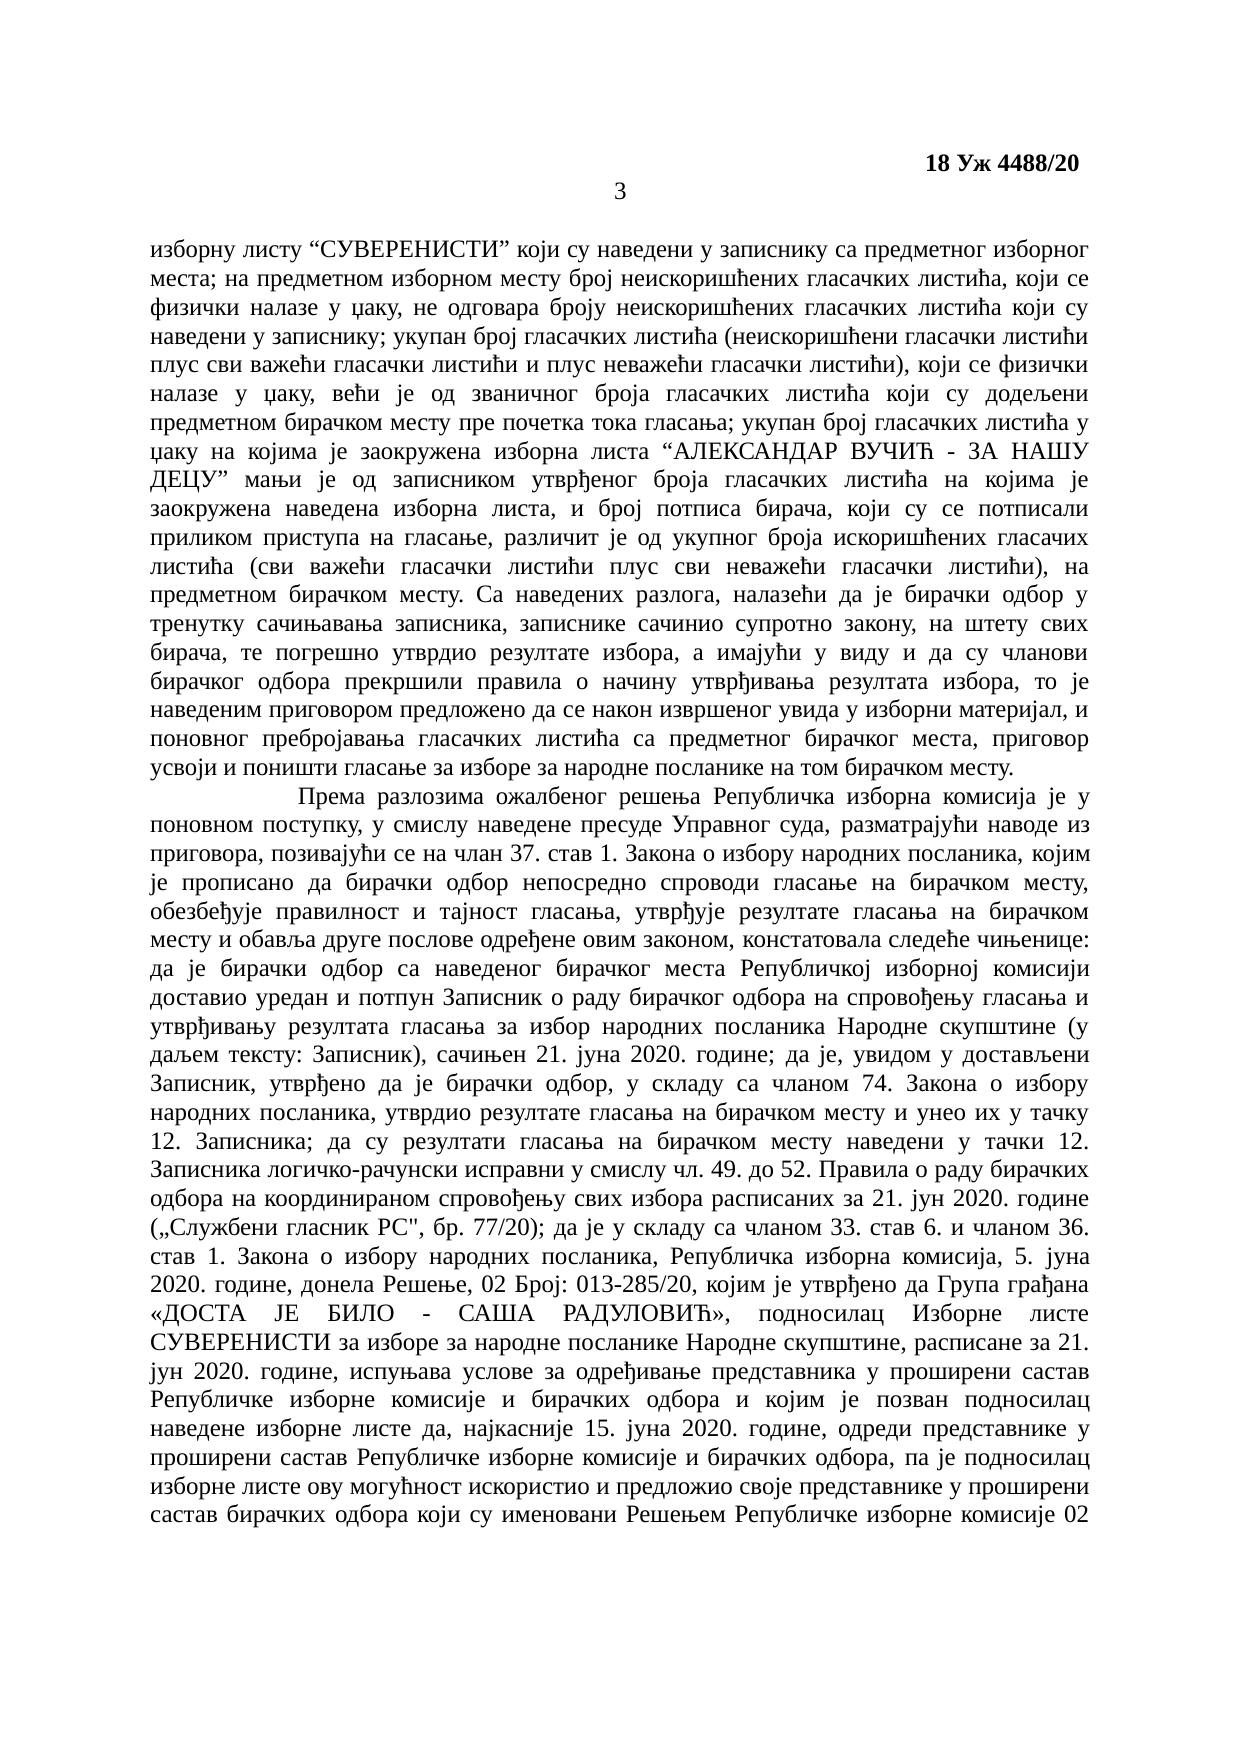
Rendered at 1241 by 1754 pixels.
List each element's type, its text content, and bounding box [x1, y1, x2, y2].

text Према разлозима ожалбеног решења Републичка изборна комисија је у поновном поступку, у смислу наведене пресуде Управног суда, разматрајући наводе из приговора, позивајући се на члан 37. став 1. Закона о избору народних посланика, којим је прописано да бирачки одбор непосредно спроводи гласање на бирачком месту, обезбеђује правилност и тајност гласања, утврђује резултате гласања на бирачком месту и обавља друге послове одређене овим законом, констатовала следеће чињенице: да је бирачки одбор са наведеног бирачког места Републичкој изборној комисији доставио уредан и потпун Записник о раду бирачког одбора на спровођењу гласања и утврђивању резултата гласања за избор народних посланика Народне скупштине (у даљем тексту: Записник), сачињен 21. јуна 2020. године; да је, увидом у достављени Записник, утврђено да је бирачки одбор, у складу са чланом 74. Закона о избору народних посланика, утврдио резултате гласања на бирачком месту и унео их у тачку 12. Записника; да су резултати гласања на бирачком месту наведени у тачки 12. Записника логичко-рачунски исправни у смислу чл. 49. до 52. Правила о раду бирачких одбора на координираном спровођењу свих избора расписаних за 21. јун 2020. године („Службени гласник РС", бр. 77/20); да је у складу са чланом 33. став 6. и чланом 36. став 1. Закона о избору народних посланика, Републичка изборна комисија, 5. јуна 2020. године, донела Решење, 02 Број: 013-285/20, којим је утврђено да Група грађана «ДОСТА ЈЕ БИЛО - САША РАДУЛОВИЋ», подносилац Изборне листе СУВЕРЕНИСТИ за изборе за народне посланике Народне скупштине, расписане за 21. јун 2020. године, испуњава услове за одређивање представника у проширени састав Републичке изборне комисије и бирачких одбора и којим је позван подносилац наведене изборне листе да, најкасније 15. јуна 2020. године, одреди представнике у проширени састав Републичке изборне комисије и бирачких одбора, па је подносилац изборне листе ову могућност искористио и предложио своје представнике у проширени састав бирачких одбора који су именовани Решењем Републичке изборне комисије 02 [150, 781, 1090, 1528]
text изборну листу “СУВЕРЕНИСТИ” који су наведени у записнику са предметног изборног места; на предметном изборном месту број неискоришћених гласачких листића, који се физички налазе у џаку, не одговара броју неискоришћених гласачких листића који су наведени у записнику; укупан број гласачких листића (неискоришћени гласачки листићи плус сви важећи гласачки листићи и плус неважећи гласачки листићи), који се физички налазе у џаку, већи је од званичног броја гласачких листића који су додељени предметном бирачком месту пре почетка тока гласања; укупан број гласачких листића у џаку на којима је заокружена изборна листа “АЛЕКСАНДАР ВУЧИЋ - ЗА НАШУ ДЕЦУ” мањи је од записником утврђеног броја гласачких листића на којима је заокружена наведена изборна листа, и број потписа бирача, који су се потписали приликом приступа на гласање, различит је од укупног броја искоришћених гласачих листића (сви важећи гласачки листићи плус сви неважећи гласачки листићи), на предметном бирачком месту. Са наведених разлога, налазећи да је бирачки одбор у тренутку сачињавања записника, записнике сачинио супротно закону, на штету свих бирача, те погрешно утврдио резултате избора, а имајући у виду и да су чланови бирачког одбора прекршили правила о начину утврђивања резултата избора, то је наведеним приговором предложено да се након извршеног увида у изборни материјал, и поновног пребројавања гласачких листића са предметног бирачког места, приговор усвоји и поништи гласање за изборе за народне посланике на том бирачком месту. [150, 234, 1090, 781]
